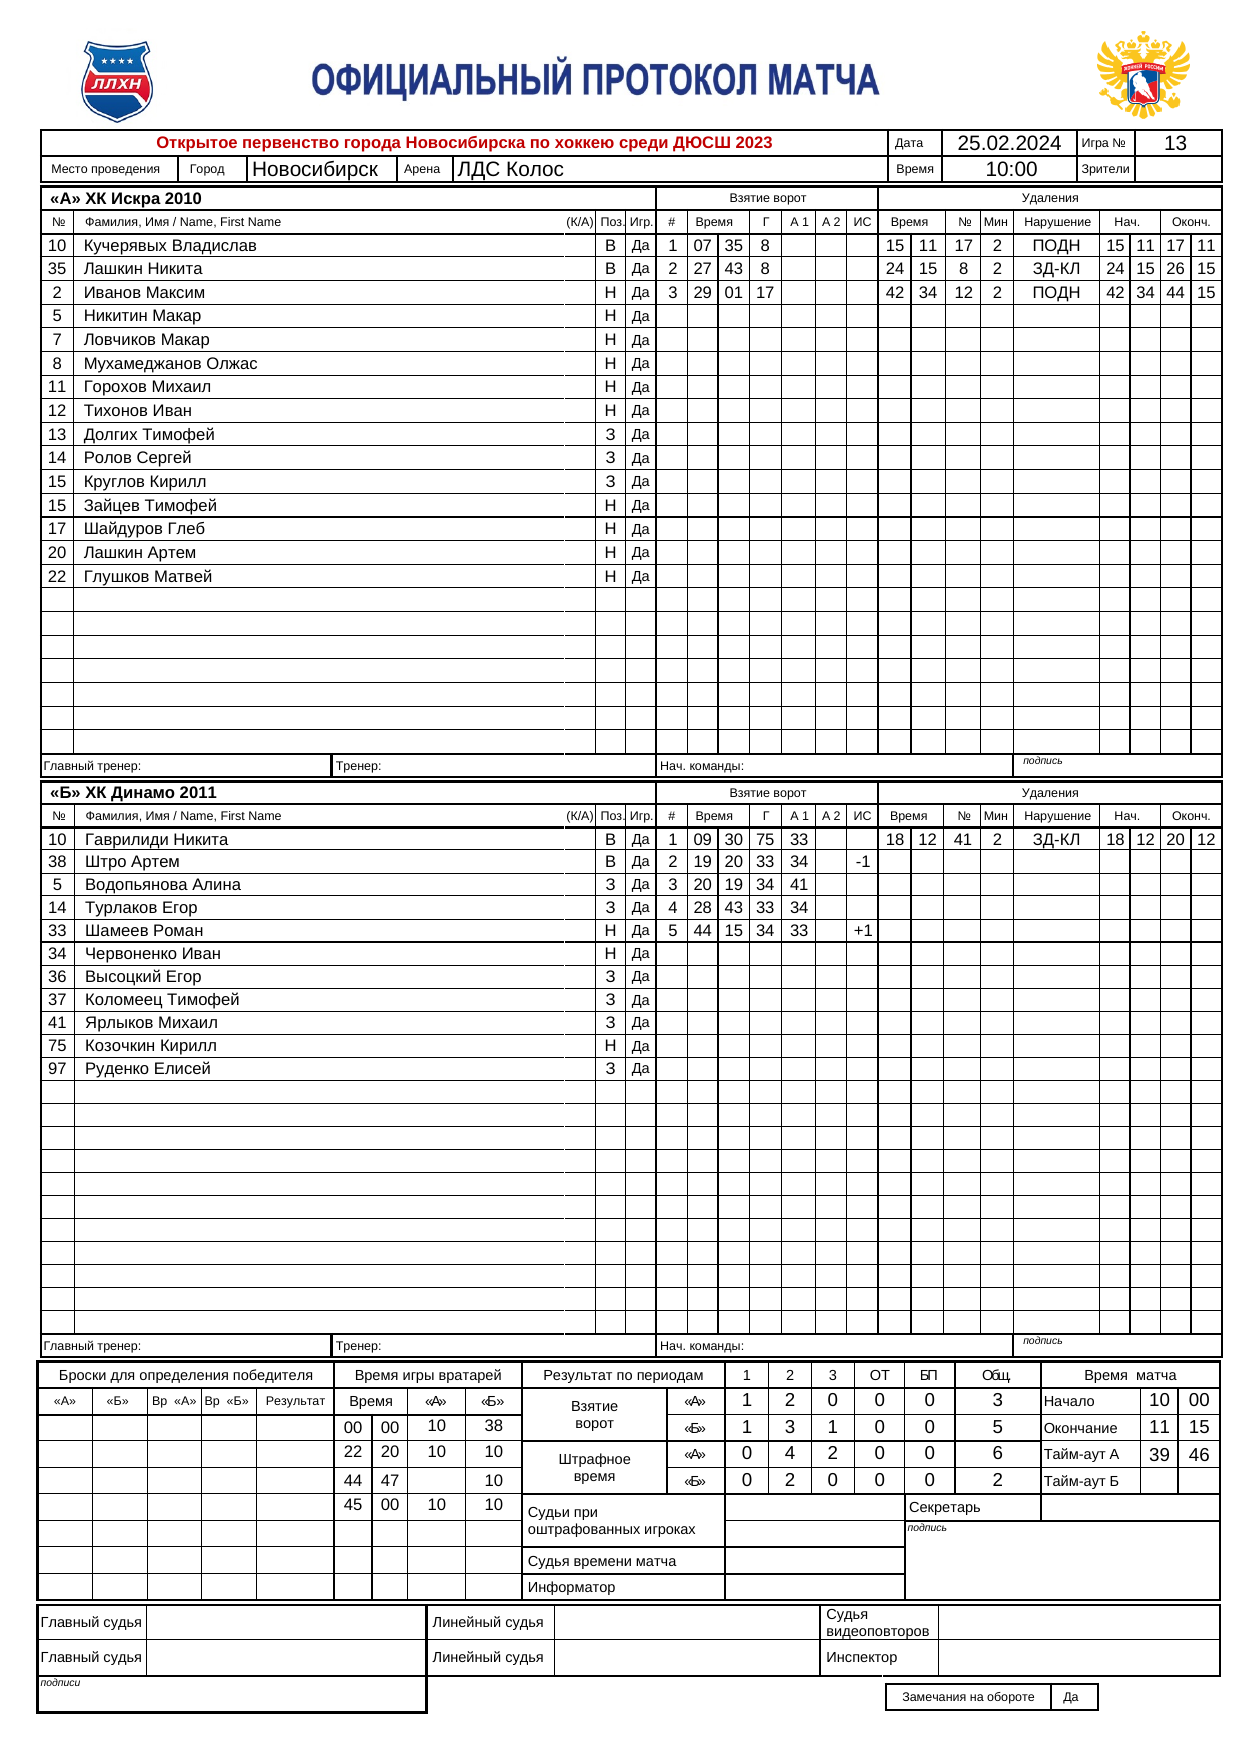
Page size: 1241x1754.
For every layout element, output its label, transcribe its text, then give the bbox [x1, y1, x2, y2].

table_cell [1014, 1288, 1099, 1310]
table_cell [750, 565, 781, 587]
table_header 3 [812, 1363, 854, 1387]
table_cell Да [626, 1058, 655, 1079]
table_cell [912, 920, 943, 941]
table_cell [912, 328, 945, 351]
table_cell [750, 328, 781, 351]
table_cell [944, 1196, 980, 1218]
table_cell № [42, 805, 74, 826]
table_cell [782, 707, 815, 729]
table_cell [816, 920, 846, 941]
table_cell [1100, 376, 1129, 398]
table_header Взятие ворот [657, 783, 877, 803]
table_cell [847, 874, 877, 895]
table_cell # [657, 805, 687, 826]
table_cell [75, 1173, 564, 1195]
table_cell А 1 [782, 211, 815, 233]
table_cell В [596, 829, 625, 849]
table_cell ЗД-КЛ [1014, 829, 1099, 849]
table_cell [565, 896, 595, 918]
table_cell [944, 1058, 980, 1079]
table_cell [74, 683, 564, 706]
table_cell Нач. команды: [657, 1335, 1012, 1356]
table_cell [565, 1150, 595, 1172]
table_cell [596, 1265, 625, 1287]
table_cell [1161, 989, 1190, 1011]
table_header Удаления [879, 783, 1221, 803]
table_cell [1161, 305, 1190, 327]
table_cell [75, 1265, 564, 1287]
table_cell Н [596, 920, 625, 941]
table_cell [74, 730, 564, 753]
table_cell [847, 1173, 877, 1195]
table_cell [946, 494, 980, 516]
table_cell [257, 1468, 333, 1493]
table_cell [912, 850, 943, 872]
table_cell Водопьянова Алина [75, 874, 564, 895]
table_cell [1100, 896, 1129, 918]
table_cell [596, 1150, 625, 1172]
table_cell [688, 1104, 717, 1126]
table_cell [750, 494, 781, 516]
table_cell [202, 1441, 256, 1467]
table_cell [1100, 1265, 1129, 1287]
table_cell [39, 1521, 92, 1546]
table_cell Н [596, 305, 625, 327]
table_cell [373, 1547, 407, 1573]
table_cell Фамилия, Имя / Name, First Name [75, 805, 565, 826]
table_header Удаления [879, 188, 1221, 209]
table_cell Да [626, 541, 655, 564]
table_cell [565, 989, 595, 1011]
table_cell [879, 446, 910, 469]
table_cell [257, 1441, 333, 1467]
table_cell Игр. [626, 211, 655, 233]
table_cell Нач. команды: [657, 755, 1012, 776]
table_cell 10 [466, 1494, 521, 1520]
table_cell 12 [1192, 829, 1221, 849]
table_cell [657, 399, 687, 422]
table_cell 37 [42, 989, 74, 1011]
table_cell [1100, 470, 1129, 493]
table_cell [1014, 1242, 1099, 1264]
table_cell [719, 1150, 749, 1172]
table_cell [726, 1495, 904, 1520]
table_cell [565, 920, 595, 941]
table_cell В [596, 850, 625, 872]
table_cell [879, 683, 910, 706]
table_cell [555, 1640, 819, 1675]
table_cell Н [596, 518, 625, 540]
table_cell [944, 966, 980, 987]
table_cell [596, 1311, 625, 1333]
table_cell [981, 1196, 1013, 1218]
table_cell [816, 1311, 846, 1333]
table_header 2 [769, 1363, 811, 1387]
table_cell 18 [1100, 829, 1129, 849]
table_cell [657, 989, 687, 1011]
table_cell 4 [657, 896, 687, 918]
table_cell Судья времени матча [523, 1548, 724, 1573]
table_cell [782, 305, 815, 327]
table_cell [1100, 920, 1129, 941]
table_cell [148, 1416, 201, 1440]
table_cell Поз. [596, 211, 625, 233]
table_cell 3 [956, 1389, 1040, 1413]
table_cell [74, 636, 564, 658]
table_cell [912, 1058, 943, 1079]
table_cell [202, 1521, 256, 1546]
table_cell [1014, 1058, 1099, 1079]
table_cell [1192, 1265, 1221, 1287]
table_cell Шайдуров Глеб [74, 518, 564, 540]
table_cell Тайм-аут Б [1042, 1468, 1140, 1493]
table_cell [688, 730, 717, 753]
table_cell [879, 943, 910, 964]
table_cell [1014, 1012, 1099, 1033]
table_cell [565, 376, 595, 398]
table_cell [1131, 896, 1160, 918]
table_cell [912, 588, 945, 611]
table_cell [657, 376, 687, 398]
table_cell [816, 257, 846, 280]
table_cell [782, 612, 815, 634]
table_cell [944, 1311, 980, 1333]
table_cell Лашкин Никита [74, 257, 564, 280]
table_cell [257, 1547, 333, 1573]
table_cell [565, 659, 595, 682]
table_cell «А» [39, 1389, 92, 1413]
table_cell 34 [42, 943, 74, 964]
table_cell [879, 588, 910, 611]
table_cell [466, 1574, 521, 1599]
table_cell [912, 305, 945, 327]
table_cell [750, 376, 781, 398]
table_cell [626, 1311, 655, 1333]
table_cell [1131, 850, 1160, 872]
table_cell Поз. [596, 805, 625, 826]
table_cell [555, 1606, 819, 1639]
table_cell А 2 [816, 805, 846, 826]
table_cell Да [626, 874, 655, 895]
table_cell [1100, 966, 1129, 987]
table_cell [1014, 423, 1099, 445]
table_cell [688, 305, 717, 327]
table_cell [688, 1081, 717, 1103]
table_cell [816, 874, 846, 895]
table_cell [1014, 1196, 1099, 1218]
table_cell [688, 707, 717, 729]
table_cell [408, 1574, 465, 1599]
table_cell [657, 305, 687, 327]
table_header Игра № [1078, 131, 1134, 155]
table_cell [981, 1150, 1013, 1172]
table_cell [1131, 730, 1160, 753]
table_cell подписи [39, 1677, 425, 1711]
table_cell «Б» [668, 1468, 724, 1493]
table_cell [688, 470, 717, 493]
table_cell [879, 1265, 910, 1287]
table_cell [719, 1311, 749, 1333]
table_cell [657, 1150, 687, 1172]
table_cell [782, 1127, 815, 1149]
table_cell Главный судья [39, 1606, 146, 1639]
table_cell [782, 1196, 815, 1218]
table_cell [1192, 1127, 1221, 1149]
table_cell [565, 1288, 595, 1310]
table_cell [782, 541, 815, 564]
table_cell [1192, 683, 1221, 706]
table_cell 38 [42, 850, 74, 872]
table_cell Никитин Макар [74, 305, 564, 327]
table_cell [847, 1104, 877, 1126]
table_cell [626, 659, 655, 682]
table_cell [626, 1219, 655, 1241]
table_cell Н [596, 1035, 625, 1057]
table_cell [750, 423, 781, 445]
table_cell [912, 659, 945, 682]
table_cell 30 [719, 829, 749, 849]
table_cell [75, 1081, 564, 1103]
table_cell [1131, 305, 1160, 327]
table_cell [981, 470, 1013, 493]
table_cell [565, 518, 595, 540]
table_cell [466, 1521, 521, 1546]
table_cell [1131, 1242, 1160, 1264]
table_cell [257, 1494, 333, 1520]
table_cell [1161, 874, 1190, 895]
table_cell [782, 352, 815, 374]
table_cell [981, 494, 1013, 516]
table_cell З [596, 896, 625, 918]
table_cell Судьи при оштрафованных игроках [523, 1495, 724, 1546]
table_cell [42, 1081, 74, 1103]
table_cell [1161, 1127, 1190, 1149]
table_cell [1100, 588, 1129, 611]
table_cell [816, 1127, 846, 1149]
table_cell [847, 376, 877, 398]
table_cell [565, 352, 595, 374]
table_cell [93, 1521, 147, 1546]
table_cell [782, 943, 815, 964]
table_cell [1131, 328, 1160, 351]
table_cell 0 [726, 1442, 768, 1467]
table_cell 20 [373, 1441, 407, 1467]
table_cell 22 [42, 565, 73, 587]
table_cell [1014, 376, 1099, 398]
table_cell 1 [657, 829, 687, 849]
table_cell [912, 423, 945, 445]
table_cell [596, 1242, 625, 1264]
table_cell [1100, 850, 1129, 872]
table_cell [912, 1196, 943, 1218]
table_cell [1100, 612, 1129, 634]
table_cell [719, 1104, 749, 1126]
table_cell 34 [782, 850, 815, 872]
table_cell [750, 730, 781, 753]
table_cell [816, 328, 846, 351]
table_cell [1161, 541, 1190, 564]
table_cell [42, 659, 73, 682]
table_cell [1192, 896, 1221, 918]
table_cell [596, 612, 625, 634]
table_cell 33 [782, 920, 815, 941]
table_cell [981, 1311, 1013, 1333]
table_cell [626, 1265, 655, 1287]
table_cell [1100, 1242, 1129, 1264]
table_cell В [596, 235, 625, 256]
table_cell (К/А) [565, 805, 595, 826]
table_cell подпись [906, 1522, 1219, 1599]
table_cell З [596, 423, 625, 445]
table_cell З [596, 446, 625, 469]
table_cell [39, 1441, 92, 1467]
table_cell 0 [812, 1389, 854, 1413]
table_cell [981, 423, 1013, 445]
table_cell [657, 1173, 687, 1195]
table_cell [1161, 1242, 1190, 1264]
table_cell 46 [1179, 1441, 1219, 1467]
table_cell 75 [750, 829, 781, 849]
table_cell [847, 829, 877, 849]
table_cell [657, 565, 687, 587]
table_cell [847, 470, 877, 493]
table_cell [847, 707, 877, 729]
table_cell Да [626, 470, 655, 493]
table_cell [1131, 1311, 1160, 1333]
table_cell [1014, 446, 1099, 469]
table_cell [1161, 683, 1190, 706]
table_cell 4 [769, 1442, 811, 1467]
table_cell [879, 1242, 910, 1264]
table_cell [944, 1288, 980, 1310]
table_cell [1192, 376, 1221, 398]
table_cell [750, 1265, 781, 1287]
table_cell 12 [1131, 829, 1160, 849]
table_cell [944, 989, 980, 1011]
table_cell [847, 1288, 877, 1310]
table_cell [879, 399, 910, 422]
table_cell [688, 328, 717, 351]
table_cell [147, 1606, 425, 1639]
table_cell [946, 588, 980, 611]
table_cell [93, 1574, 147, 1599]
table_cell [1131, 541, 1160, 564]
table_cell [1100, 659, 1129, 682]
table_header Общ. [956, 1363, 1040, 1387]
table_cell [1192, 850, 1221, 872]
table_cell [879, 874, 910, 895]
table_cell 10 [466, 1468, 521, 1493]
table_cell [657, 1288, 687, 1310]
table_cell [657, 636, 687, 658]
table_cell [946, 730, 980, 753]
table_cell [596, 707, 625, 729]
table_cell [688, 1127, 717, 1149]
table_cell [981, 707, 1013, 729]
table_cell [879, 565, 910, 587]
table_cell 11 [1192, 235, 1221, 256]
table_cell [1161, 943, 1190, 964]
table_cell [719, 399, 749, 422]
table_cell [816, 470, 846, 493]
table_cell [1161, 920, 1190, 941]
table_cell 0 [855, 1442, 904, 1467]
table_cell [981, 1035, 1013, 1057]
table_cell 01 [719, 281, 749, 303]
table_cell [1014, 541, 1099, 564]
table_cell [75, 1150, 564, 1172]
table_cell 00 [335, 1416, 371, 1440]
table_cell [1192, 1035, 1221, 1057]
table_cell [42, 730, 73, 753]
table_cell Мин [981, 805, 1013, 826]
table_cell 15 [42, 470, 73, 493]
table_cell 0 [905, 1415, 954, 1440]
table_cell [657, 1127, 687, 1149]
table_cell [1100, 1150, 1129, 1172]
table_cell 26 [1161, 257, 1190, 280]
table_cell Да [626, 966, 655, 987]
table_cell [688, 1012, 717, 1033]
table_cell [42, 1196, 74, 1218]
table_cell [782, 966, 815, 987]
table_cell [1131, 1288, 1160, 1310]
table_cell [879, 470, 910, 493]
table_cell [1014, 896, 1099, 918]
table_cell [847, 328, 877, 351]
table_cell [944, 850, 980, 872]
table_cell [981, 541, 1013, 564]
table_cell [1179, 1468, 1219, 1493]
table_cell 2 [981, 235, 1013, 256]
table_cell [1192, 730, 1221, 753]
table_cell 3 [769, 1415, 811, 1440]
table_cell [596, 1104, 625, 1126]
table_cell [750, 1219, 781, 1241]
table_cell [782, 399, 815, 422]
table_cell ЛДС Колос [454, 157, 887, 181]
table_cell Круглов Кирилл [74, 470, 564, 493]
table_cell [750, 1058, 781, 1079]
table_header 25.02.2024 [943, 131, 1076, 155]
table_cell [93, 1494, 147, 1520]
table_cell Время [335, 1389, 407, 1413]
table_cell [1100, 565, 1129, 587]
table_cell [626, 1196, 655, 1218]
table_cell [408, 1547, 465, 1573]
table_cell [626, 636, 655, 658]
table_cell [657, 966, 687, 987]
table_cell [1161, 1288, 1190, 1310]
table_cell 20 [42, 541, 73, 564]
table_cell [847, 683, 877, 706]
table_cell Нарушение [1014, 211, 1099, 233]
table_cell [657, 1104, 687, 1126]
table_header Замечания на обороте [887, 1685, 1050, 1709]
table_cell Н [596, 565, 625, 587]
table_cell [912, 874, 943, 895]
table_cell [944, 874, 980, 895]
table_cell [879, 518, 910, 540]
table_cell [816, 829, 846, 849]
table_cell [596, 1196, 625, 1218]
table_cell 2 [981, 257, 1013, 280]
table_cell [782, 659, 815, 682]
table_cell [1131, 399, 1160, 422]
table_cell подпись [1014, 755, 1221, 776]
table_cell [1100, 352, 1129, 374]
table_cell [466, 1547, 521, 1573]
table_cell [719, 966, 749, 987]
table_cell [879, 541, 910, 564]
table_cell Время [688, 211, 749, 233]
table_cell [750, 1035, 781, 1057]
table_cell [750, 1150, 781, 1172]
table_cell [373, 1521, 407, 1546]
table_cell 3 [657, 281, 687, 303]
table_cell [750, 1242, 781, 1264]
table_cell [75, 1219, 564, 1241]
table_cell [912, 1265, 943, 1287]
table_cell [879, 376, 910, 398]
table_cell Начало [1042, 1389, 1140, 1413]
table_cell [816, 636, 846, 658]
table_cell [816, 1058, 846, 1079]
table_cell Зрители [1078, 157, 1134, 181]
table_cell [719, 612, 749, 634]
table_cell [879, 1219, 910, 1241]
table_cell [688, 612, 717, 634]
table_cell [981, 920, 1013, 941]
table_cell [1161, 376, 1190, 398]
table_cell [719, 1196, 749, 1218]
table_cell [782, 1173, 815, 1195]
table_cell Нарушение [1014, 805, 1099, 826]
table_cell [912, 541, 945, 564]
table_cell [1100, 1311, 1129, 1333]
table_cell [816, 565, 846, 587]
table_cell [944, 1127, 980, 1149]
table_cell [847, 423, 877, 445]
table_cell 15 [1179, 1415, 1219, 1440]
table_cell [816, 707, 846, 729]
table_cell [688, 423, 717, 445]
table_cell [1192, 494, 1221, 516]
table_cell [847, 446, 877, 469]
table_cell [1192, 1288, 1221, 1310]
table_cell [944, 1173, 980, 1195]
table_cell [335, 1521, 371, 1546]
table_cell [1192, 989, 1221, 1011]
table_cell [912, 1081, 943, 1103]
table_cell [816, 588, 846, 611]
table_cell [1014, 1035, 1099, 1057]
table_cell [1014, 399, 1099, 422]
table_cell [946, 352, 980, 374]
table_cell 11 [1131, 235, 1160, 256]
table_cell [944, 943, 980, 964]
table_cell [981, 1288, 1013, 1310]
table_cell [750, 588, 781, 611]
table_cell З [596, 1012, 625, 1033]
table_cell [657, 683, 687, 706]
table_cell [981, 659, 1013, 682]
table_cell [1131, 636, 1160, 658]
table_cell [1192, 707, 1221, 729]
table_cell [939, 1606, 1219, 1639]
table_cell [688, 683, 717, 706]
table_cell 15 [42, 494, 73, 516]
table_cell [1014, 1219, 1099, 1241]
table_cell [657, 470, 687, 493]
table_cell [1161, 1150, 1190, 1172]
table_cell [847, 636, 877, 658]
table_cell Зайцев Тимофей [74, 494, 564, 516]
table_cell [750, 1012, 781, 1033]
table_cell [782, 1058, 815, 1079]
table_cell [42, 1265, 74, 1287]
table_cell [688, 1242, 717, 1264]
table_cell [565, 1127, 595, 1149]
table_cell Линейный судья [428, 1606, 554, 1639]
table_cell [847, 518, 877, 540]
table_cell 28 [688, 896, 717, 918]
table_cell [816, 399, 846, 422]
table_cell [847, 494, 877, 516]
table_cell [1014, 943, 1099, 964]
table_cell Арена [398, 157, 452, 181]
table_cell 09 [688, 829, 717, 849]
table_cell [1014, 1311, 1099, 1333]
table_cell 00 [373, 1494, 407, 1520]
table_cell [981, 352, 1013, 374]
table_cell Г [750, 211, 781, 233]
table_cell [1014, 305, 1099, 327]
table_cell 15 [1192, 257, 1221, 280]
table_cell 2 [657, 850, 687, 872]
table_cell [148, 1574, 201, 1599]
table_cell [1014, 1127, 1099, 1149]
table_cell [1192, 352, 1221, 374]
table_cell [565, 1219, 595, 1241]
table_cell 44 [688, 920, 717, 941]
table_cell [719, 1058, 749, 1079]
table_cell [782, 730, 815, 753]
table_cell [1131, 565, 1160, 587]
table_cell [1131, 612, 1160, 634]
table_cell [1131, 989, 1160, 1011]
table_cell [912, 707, 945, 729]
table_cell Долгих Тимофей [74, 423, 564, 445]
table_cell [1161, 423, 1190, 445]
table_header Броски для определения победителя [39, 1363, 333, 1387]
table_cell 34 [750, 920, 781, 941]
table_cell [912, 683, 945, 706]
table_cell [1131, 518, 1160, 540]
table_cell [847, 659, 877, 682]
table_cell [816, 683, 846, 706]
table_cell 5 [42, 874, 74, 895]
table_cell [981, 399, 1013, 422]
table_cell 1 [726, 1389, 768, 1413]
table_cell [1100, 730, 1129, 753]
table_cell 12 [912, 829, 943, 849]
table_cell [1014, 966, 1099, 987]
table_cell 10 [42, 235, 73, 256]
table_cell Вр «А» [148, 1389, 201, 1413]
table_cell [1131, 1012, 1160, 1033]
table_cell [816, 1150, 846, 1172]
table_cell [946, 636, 980, 658]
table_cell [816, 966, 846, 987]
table_cell [946, 541, 980, 564]
table_cell [428, 1677, 882, 1711]
table_cell Да [626, 446, 655, 469]
table_cell [879, 730, 910, 753]
table_cell [719, 565, 749, 587]
table_cell 41 [782, 874, 815, 895]
table_cell [981, 1265, 1013, 1287]
table_cell [782, 588, 815, 611]
table_header Дата [889, 131, 941, 155]
table_cell [565, 565, 595, 587]
table_cell [1192, 612, 1221, 634]
table_cell 39 [1141, 1441, 1177, 1467]
table_cell [782, 281, 815, 303]
table_cell [39, 1416, 92, 1440]
table_cell [1100, 1196, 1129, 1218]
table_cell [719, 707, 749, 729]
table_cell [946, 423, 980, 445]
table_cell «А» [668, 1442, 724, 1467]
table_cell 34 [782, 896, 815, 918]
table_cell [816, 1219, 846, 1241]
table_cell 0 [726, 1468, 768, 1493]
table_cell [912, 1127, 943, 1149]
table_cell [1100, 1219, 1129, 1241]
table_cell [782, 565, 815, 587]
table_cell Город [179, 157, 246, 181]
table_cell 8 [750, 257, 781, 280]
table_cell Ролов Сергей [74, 446, 564, 469]
table_cell [1100, 1081, 1129, 1103]
table_cell [565, 494, 595, 516]
table_cell [596, 730, 625, 753]
table_cell [147, 1640, 425, 1675]
table_cell [1131, 352, 1160, 374]
table_cell 0 [905, 1389, 954, 1413]
table_cell 17 [750, 281, 781, 303]
table_cell 0 [855, 1415, 904, 1440]
table_cell [626, 730, 655, 753]
table_cell [782, 683, 815, 706]
table_cell З [596, 1058, 625, 1079]
table_cell [719, 636, 749, 658]
table_cell [1100, 1012, 1129, 1033]
table_cell [879, 896, 910, 918]
table_cell [944, 1012, 980, 1033]
table_cell З [596, 966, 625, 987]
table_cell Да [626, 423, 655, 445]
table_cell Н [596, 376, 625, 398]
table_cell [565, 399, 595, 422]
table_cell Высоцкий Егор [75, 966, 564, 987]
table_cell [782, 636, 815, 658]
table_cell [750, 1311, 781, 1333]
table_cell 17 [1161, 235, 1190, 256]
table_cell [39, 1494, 92, 1520]
table_cell [657, 1265, 687, 1287]
table_cell [912, 1242, 943, 1264]
table_cell 1 [657, 235, 687, 256]
table_header Открытое первенство города Новосибирска по хоккею среди ДЮСШ 2023 [42, 131, 887, 155]
table_cell Да [626, 281, 655, 303]
table_header 13 [1136, 131, 1221, 155]
table_cell 15 [1131, 257, 1160, 280]
table_cell ПОДН [1014, 235, 1099, 256]
table_cell № [946, 211, 980, 233]
table_cell [726, 1548, 904, 1573]
table_cell [1131, 1196, 1160, 1218]
table_cell [42, 1173, 74, 1195]
table_cell [847, 305, 877, 327]
table_cell 20 [719, 850, 749, 872]
table_cell [946, 612, 980, 634]
table_cell [750, 352, 781, 374]
table_cell [626, 1173, 655, 1195]
table_cell [816, 943, 846, 964]
table_cell [1014, 470, 1099, 493]
table_cell [981, 565, 1013, 587]
table_cell Ярлыков Михаил [75, 1012, 564, 1033]
table_cell [688, 659, 717, 682]
table_cell [1014, 1104, 1099, 1126]
table_cell [847, 1242, 877, 1264]
table_cell [1100, 707, 1129, 729]
table_cell [847, 1081, 877, 1103]
table_header Результат по периодам [523, 1363, 724, 1387]
table_cell [782, 235, 815, 256]
table_cell 15 [912, 257, 945, 280]
table_cell [847, 966, 877, 987]
table_cell 5 [657, 920, 687, 941]
table_cell [879, 850, 910, 872]
table_cell Ловчиков Макар [74, 328, 564, 351]
table_cell [565, 636, 595, 658]
table_cell [565, 305, 595, 327]
table_cell [879, 1012, 910, 1033]
table_cell [1161, 399, 1190, 422]
table_cell [565, 1173, 595, 1195]
table_cell 75 [42, 1035, 74, 1057]
table_cell Да [626, 920, 655, 941]
table_cell [657, 1242, 687, 1264]
table_cell Н [596, 541, 625, 564]
table_cell [912, 989, 943, 1011]
table_cell [626, 588, 655, 611]
table_cell [981, 943, 1013, 964]
table_cell [847, 730, 877, 753]
table_cell [981, 874, 1013, 895]
table_cell [1014, 612, 1099, 634]
table_cell [1192, 636, 1221, 658]
table_cell [93, 1441, 147, 1467]
table_cell Штро Артем [75, 850, 564, 872]
table_cell [626, 612, 655, 634]
table_cell [1192, 1012, 1221, 1033]
table_cell [408, 1468, 465, 1493]
table_cell 10 [42, 829, 74, 849]
table_cell [1192, 446, 1221, 469]
table_cell [1131, 1081, 1160, 1103]
table_header ОТ [855, 1363, 904, 1387]
table_cell Инспектор [821, 1640, 938, 1675]
table_cell [719, 588, 749, 611]
table_cell ИС [847, 211, 877, 233]
table_cell [1131, 376, 1160, 398]
table_cell [946, 683, 980, 706]
table_cell Мухамеджанов Олжас [74, 352, 564, 374]
table_cell [719, 1081, 749, 1103]
table_cell [946, 565, 980, 587]
table_cell [148, 1547, 201, 1573]
table_cell [879, 1311, 910, 1333]
table_cell [688, 1265, 717, 1287]
table_cell [726, 1521, 904, 1546]
table_cell [565, 1196, 595, 1218]
table_cell [816, 1288, 846, 1310]
table_cell [657, 328, 687, 351]
table_cell Тренер: [333, 1335, 655, 1356]
table_cell [719, 352, 749, 374]
table_cell 11 [42, 376, 73, 398]
table_cell 42 [879, 281, 910, 303]
table_cell 20 [1161, 829, 1190, 849]
table_cell Место проведения [42, 157, 177, 181]
table_cell [750, 636, 781, 658]
table_cell [847, 281, 877, 303]
table_cell 33 [782, 829, 815, 849]
table_cell [879, 966, 910, 987]
table_cell Да [626, 328, 655, 351]
table_cell [719, 943, 749, 964]
table_cell [688, 376, 717, 398]
table_cell 22 [335, 1441, 371, 1467]
table_cell [257, 1416, 333, 1440]
table_cell [1100, 518, 1129, 540]
table_cell [939, 1640, 1219, 1675]
table_cell 34 [1131, 281, 1160, 303]
table_cell [782, 376, 815, 398]
table_cell [816, 541, 846, 564]
table_cell [657, 730, 687, 753]
table_cell [1161, 1081, 1190, 1103]
table_cell [688, 1173, 717, 1195]
table_cell [565, 541, 595, 564]
table_header Взятие ворот [657, 188, 877, 209]
table_cell Руденко Елисей [75, 1058, 564, 1079]
table_cell [981, 588, 1013, 611]
table_cell [944, 1265, 980, 1287]
table_cell [1161, 896, 1190, 918]
table_cell [816, 1173, 846, 1195]
table_cell [816, 518, 846, 540]
table_cell [750, 305, 781, 327]
table_cell [75, 1311, 564, 1333]
table_cell Информатор [523, 1575, 724, 1599]
table_cell [1192, 565, 1221, 587]
table_cell [847, 1265, 877, 1287]
table_cell 15 [719, 920, 749, 941]
table_cell [981, 328, 1013, 351]
table_cell [750, 943, 781, 964]
table_cell [42, 683, 73, 706]
table_cell [1014, 730, 1099, 753]
table_cell [946, 305, 980, 327]
table_cell Окончание [1042, 1415, 1140, 1440]
table_cell [847, 257, 877, 280]
table_cell [782, 470, 815, 493]
table_cell [1131, 588, 1160, 611]
table_cell [75, 1242, 564, 1264]
table_cell [816, 1265, 846, 1287]
table_cell [847, 1058, 877, 1079]
table_cell [1131, 707, 1160, 729]
table_cell [42, 1127, 74, 1149]
table_cell [74, 659, 564, 682]
table_cell [1192, 470, 1221, 493]
table_cell [1192, 943, 1221, 964]
table_cell [782, 1265, 815, 1287]
table_cell [202, 1574, 256, 1599]
table_cell [657, 494, 687, 516]
table_cell [750, 399, 781, 422]
table_cell [750, 1081, 781, 1103]
table_cell [74, 707, 564, 729]
table_cell [719, 1288, 749, 1310]
table_cell [816, 376, 846, 398]
table_cell [1100, 989, 1129, 1011]
table_cell [719, 470, 749, 493]
table_cell [750, 1288, 781, 1310]
table_cell [1161, 659, 1190, 682]
table_cell 1 [726, 1415, 768, 1440]
table_cell [816, 281, 846, 303]
table_cell [1131, 966, 1160, 987]
table_cell [148, 1521, 201, 1546]
table_cell 19 [719, 874, 749, 895]
table_cell [816, 305, 846, 327]
table_cell 29 [688, 281, 717, 303]
table_cell [912, 1035, 943, 1057]
table_cell [657, 1058, 687, 1079]
table_cell 00 [1179, 1389, 1219, 1413]
table_cell Взятие ворот [523, 1389, 666, 1440]
table_cell [750, 707, 781, 729]
table_cell [42, 1242, 74, 1264]
table_cell [1161, 565, 1190, 587]
table_cell [688, 989, 717, 1011]
table_cell [1014, 683, 1099, 706]
table_cell Глушков Матвей [74, 565, 564, 587]
table_cell [202, 1494, 256, 1520]
table_cell [1141, 1468, 1177, 1493]
table_cell [1161, 1196, 1190, 1218]
table_cell 45 [335, 1494, 371, 1520]
table_cell Мин [981, 211, 1013, 233]
table_cell [981, 636, 1013, 658]
table_cell [847, 896, 877, 918]
table_cell [879, 1104, 910, 1126]
table_cell [1192, 920, 1221, 941]
table_cell [944, 920, 980, 941]
table_cell [1131, 1127, 1160, 1149]
table_cell 8 [42, 352, 73, 374]
table_cell [688, 494, 717, 516]
table_cell [1161, 850, 1190, 872]
table_cell [816, 423, 846, 445]
table_cell [946, 446, 980, 469]
table_cell [816, 1196, 846, 1218]
table_cell [782, 328, 815, 351]
table_cell [565, 874, 595, 895]
table_cell [688, 518, 717, 540]
table_cell «Б» [668, 1415, 724, 1440]
table_cell [565, 1265, 595, 1287]
table_cell [42, 1311, 74, 1333]
table_cell 2 [981, 281, 1013, 303]
table_cell 0 [905, 1442, 954, 1467]
table_cell [847, 588, 877, 611]
table_cell [782, 518, 815, 540]
table_cell 34 [912, 281, 945, 303]
table_cell [1192, 966, 1221, 987]
table_cell Гаврилиди Никита [75, 829, 564, 849]
table_cell [847, 1196, 877, 1218]
table_cell [1192, 305, 1221, 327]
table_cell [1192, 1058, 1221, 1079]
table_cell [75, 1288, 564, 1310]
table_cell [1192, 1242, 1221, 1264]
table_cell [1014, 352, 1099, 374]
table_cell Н [596, 943, 625, 964]
table_cell [565, 829, 595, 849]
table_cell [719, 1035, 749, 1057]
table_cell [879, 1081, 910, 1103]
table_cell Новосибирск [248, 157, 396, 181]
table_cell [879, 1150, 910, 1172]
table_cell Да [626, 352, 655, 374]
table_cell [1161, 470, 1190, 493]
table_cell [883, 1677, 1220, 1681]
table_cell [1131, 920, 1160, 941]
table_cell 00 [373, 1416, 407, 1440]
table_cell [944, 1242, 980, 1264]
table_cell [1100, 305, 1129, 327]
table_cell [1099, 1682, 1220, 1711]
table_cell [719, 541, 749, 564]
table_cell [912, 1104, 943, 1126]
table_cell [847, 1219, 877, 1241]
table_cell Лашкин Артем [74, 541, 564, 564]
table_cell [847, 989, 877, 1011]
table_cell [688, 541, 717, 564]
table_cell [565, 683, 595, 706]
table_cell Н [596, 399, 625, 422]
table_cell [1161, 966, 1190, 987]
table_cell [847, 541, 877, 564]
table_cell Тренер: [333, 755, 655, 776]
table_cell [688, 1058, 717, 1079]
table_cell Да [626, 943, 655, 964]
table_cell [847, 612, 877, 634]
table_cell [39, 1547, 92, 1573]
table_cell 07 [688, 235, 717, 256]
table_cell [782, 1242, 815, 1264]
table_cell [657, 612, 687, 634]
table_cell [1161, 730, 1190, 753]
table_cell [879, 494, 910, 516]
table_cell [1131, 874, 1160, 895]
table_cell [847, 1127, 877, 1149]
table_cell [981, 305, 1013, 327]
table_cell Фамилия, Имя / Name, First Name [74, 211, 565, 233]
table_cell [565, 257, 595, 280]
table_cell 18 [879, 829, 910, 849]
table_cell [847, 1150, 877, 1172]
table_cell [1131, 1104, 1160, 1126]
table_cell [42, 1288, 74, 1310]
table_cell [93, 1468, 147, 1493]
table_cell Главный тренер: [42, 755, 330, 776]
table_cell [1131, 446, 1160, 469]
table_cell 0 [905, 1468, 954, 1493]
table_cell [782, 1104, 815, 1126]
table_cell [257, 1574, 333, 1599]
table_cell 33 [750, 896, 781, 918]
table_cell [688, 1288, 717, 1310]
table_cell [912, 470, 945, 493]
table_cell Да [626, 305, 655, 327]
table_cell [1161, 328, 1190, 351]
table_cell [626, 1242, 655, 1264]
table_cell [1161, 636, 1190, 658]
table_cell [719, 1265, 749, 1287]
table_cell [565, 850, 595, 872]
table_cell -1 [847, 850, 877, 872]
table_cell [657, 588, 687, 611]
table_cell [565, 235, 595, 256]
table_cell [39, 1574, 92, 1599]
table_cell [626, 707, 655, 729]
table_cell [1161, 1104, 1190, 1126]
table_cell [1192, 1150, 1221, 1172]
table_cell [946, 399, 980, 422]
table_cell [879, 1127, 910, 1149]
table_cell [847, 1035, 877, 1057]
table_cell Да [626, 1012, 655, 1033]
table_cell [74, 588, 564, 611]
table_cell [816, 1012, 846, 1033]
table_cell 41 [42, 1012, 74, 1033]
table_cell 44 [335, 1468, 371, 1493]
table_cell [912, 1173, 943, 1195]
table_cell подпись [1014, 1335, 1221, 1356]
table_cell [1100, 943, 1129, 964]
table_cell [879, 1288, 910, 1310]
table_cell [596, 1081, 625, 1103]
table_cell [1100, 874, 1129, 895]
table_cell [981, 966, 1013, 987]
table_cell [847, 943, 877, 964]
table_cell [1014, 1173, 1099, 1195]
table_cell [912, 1012, 943, 1033]
table_cell [847, 565, 877, 587]
table_cell [750, 1196, 781, 1218]
table_cell [912, 399, 945, 422]
table_cell [93, 1547, 147, 1573]
table_cell [719, 423, 749, 445]
table_cell [202, 1547, 256, 1573]
table_cell [42, 588, 73, 611]
table_cell [1042, 1495, 1219, 1520]
table_cell [750, 612, 781, 634]
table_cell [816, 659, 846, 682]
table_cell [688, 1035, 717, 1057]
table_cell [1161, 612, 1190, 634]
table_cell [596, 1173, 625, 1195]
table_cell Коломеец Тимофей [75, 989, 564, 1011]
table_cell [596, 636, 625, 658]
table_cell [1161, 1012, 1190, 1033]
table_cell «Б» [93, 1389, 147, 1413]
table_cell [719, 1242, 749, 1264]
table_cell 0 [855, 1468, 904, 1493]
table_cell [782, 446, 815, 469]
table_cell [912, 1150, 943, 1172]
table_cell [816, 850, 846, 872]
table_cell А 2 [816, 211, 846, 233]
table_cell [816, 989, 846, 1011]
table_header БП [905, 1363, 954, 1387]
table_header «Б» ХК Динамо 2011 [42, 783, 655, 803]
table_cell 2 [956, 1468, 1040, 1493]
table_cell [879, 328, 910, 351]
table_cell [596, 1219, 625, 1241]
table_cell [626, 1127, 655, 1149]
table_cell [657, 1035, 687, 1057]
table_cell [981, 376, 1013, 398]
table_cell Да [626, 850, 655, 872]
table_header Время игры вратарей [335, 1363, 521, 1387]
table_cell Игр. [626, 805, 655, 826]
table_cell [1161, 494, 1190, 516]
table_cell [946, 518, 980, 540]
table_cell [879, 1058, 910, 1079]
table_cell 43 [719, 257, 749, 280]
table_cell [981, 896, 1013, 918]
table_cell [657, 352, 687, 374]
table_cell Иванов Максим [74, 281, 564, 303]
table_cell [782, 1012, 815, 1033]
table_cell [750, 989, 781, 1011]
table_cell 2 [769, 1468, 811, 1493]
table_cell [1192, 588, 1221, 611]
table_cell [719, 494, 749, 516]
table_cell [944, 896, 980, 918]
table_cell [1014, 850, 1099, 872]
table_cell [816, 352, 846, 374]
table_cell [782, 494, 815, 516]
table_cell [816, 1242, 846, 1264]
table_cell [879, 920, 910, 941]
table_cell [626, 1081, 655, 1103]
table_cell 10 [408, 1441, 465, 1467]
table_cell [944, 1150, 980, 1172]
table_cell [981, 683, 1013, 706]
table_cell Н [596, 328, 625, 351]
table_cell [565, 1242, 595, 1264]
table_cell [782, 1035, 815, 1057]
table_cell [981, 989, 1013, 1011]
table_cell [912, 730, 945, 753]
table_cell 5 [42, 305, 73, 327]
table_cell [657, 1311, 687, 1333]
table_cell 33 [42, 920, 74, 941]
table_cell «Б » [466, 1389, 521, 1413]
table_cell [912, 1311, 943, 1333]
table_cell Да [626, 376, 655, 398]
table_cell [1100, 1288, 1129, 1310]
table_cell # [657, 211, 687, 233]
table_cell [847, 352, 877, 374]
table_cell [981, 518, 1013, 540]
table_cell [782, 1219, 815, 1241]
table_cell [981, 1127, 1013, 1149]
table_cell [688, 1311, 717, 1333]
table_cell [1161, 1173, 1190, 1195]
table_cell [1192, 1104, 1221, 1126]
table_cell [688, 352, 717, 374]
table_cell [782, 423, 815, 445]
table_cell [1192, 1311, 1221, 1333]
table_cell [1131, 683, 1160, 706]
table_cell [719, 989, 749, 1011]
table_cell Судья видеоповторов [821, 1606, 938, 1639]
table_cell [879, 659, 910, 682]
table_cell 11 [1141, 1415, 1177, 1440]
table_cell 14 [42, 446, 73, 469]
table_cell З [596, 874, 625, 895]
table_cell [944, 1104, 980, 1126]
table_cell [596, 683, 625, 706]
table_cell Главный тренер: [42, 1335, 330, 1356]
table_cell 24 [1100, 257, 1129, 280]
table_cell [1136, 157, 1221, 181]
table_cell З [596, 470, 625, 493]
table_cell Линейный судья [428, 1640, 554, 1675]
table_cell [1131, 1173, 1160, 1195]
table_cell [816, 612, 846, 634]
table_cell [981, 1219, 1013, 1241]
table_cell [657, 1081, 687, 1103]
table_cell 42 [1100, 281, 1129, 303]
table_cell «А» [668, 1389, 724, 1413]
table_cell [719, 1127, 749, 1149]
table_cell Главный судья [39, 1640, 146, 1675]
table_cell 11 [912, 235, 945, 256]
table_cell [719, 1219, 749, 1241]
table_cell [879, 352, 910, 374]
table_cell [946, 470, 980, 493]
table_cell Г [750, 805, 781, 826]
table_cell [1131, 1058, 1160, 1079]
table_cell Да [626, 399, 655, 422]
table_cell [74, 612, 564, 634]
table_cell [1192, 541, 1221, 564]
table_cell [148, 1468, 201, 1493]
table_cell 10:00 [943, 157, 1076, 181]
table_cell [1100, 683, 1129, 706]
table_cell [657, 659, 687, 682]
table_cell 27 [688, 257, 717, 280]
table_cell [1014, 565, 1099, 587]
table_cell 12 [42, 399, 73, 422]
table_cell [1100, 541, 1129, 564]
table_cell [596, 659, 625, 682]
table_cell [719, 683, 749, 706]
table_cell [39, 1468, 92, 1493]
table_cell [657, 1196, 687, 1218]
table_cell Да [626, 494, 655, 516]
table_cell 13 [42, 423, 73, 445]
table_cell [879, 707, 910, 729]
table_cell [565, 446, 595, 469]
table_cell Нач. [1100, 805, 1160, 826]
table_cell В [596, 257, 625, 280]
table_cell +1 [847, 920, 877, 941]
table_cell [782, 1150, 815, 1172]
table_cell [944, 1035, 980, 1057]
table_cell [782, 1288, 815, 1310]
table_cell [879, 612, 910, 634]
table_cell 47 [373, 1468, 407, 1493]
table_cell [750, 446, 781, 469]
table_cell [1192, 1196, 1221, 1218]
table_cell Штрафное время [523, 1442, 666, 1493]
table_cell [1100, 399, 1129, 422]
table_cell [1161, 1035, 1190, 1057]
table_cell [1100, 1127, 1129, 1149]
table_cell [912, 636, 945, 658]
table_cell [42, 1219, 74, 1241]
table_cell 10 [408, 1416, 465, 1440]
table_cell 10 [1141, 1389, 1177, 1413]
table_cell [1161, 352, 1190, 374]
table_cell [626, 1288, 655, 1310]
table_cell 35 [42, 257, 73, 280]
table_cell [981, 1242, 1013, 1264]
table_cell [1192, 1173, 1221, 1195]
table_cell [565, 423, 595, 445]
table_cell [1131, 659, 1160, 682]
table_cell [1100, 494, 1129, 516]
table_cell [912, 446, 945, 469]
table_cell 35 [719, 235, 749, 256]
table_cell [657, 423, 687, 445]
table_cell 2 [657, 257, 687, 280]
table_cell 1 [812, 1415, 854, 1440]
table_cell [688, 943, 717, 964]
table_cell [565, 470, 595, 493]
table_cell [782, 1311, 815, 1333]
table_cell [816, 446, 846, 469]
table_cell [565, 328, 595, 351]
table_cell [626, 1150, 655, 1172]
table_cell Козочкин Кирилл [75, 1035, 564, 1057]
table_cell [912, 494, 945, 516]
table_cell [1014, 1150, 1099, 1172]
table_cell Да [626, 257, 655, 280]
table_cell [657, 707, 687, 729]
table_cell [565, 281, 595, 303]
table_cell [719, 1173, 749, 1195]
table_cell [1192, 659, 1221, 682]
table_cell [657, 1012, 687, 1033]
table_cell [75, 1196, 564, 1218]
table_cell [981, 850, 1013, 872]
picture [5, 28, 1197, 129]
table_cell [1014, 1265, 1099, 1287]
table_cell [879, 305, 910, 327]
table_cell [750, 541, 781, 564]
table_cell [719, 1012, 749, 1033]
table_cell [1014, 494, 1099, 516]
table_cell З [596, 989, 625, 1011]
table_cell Время [879, 211, 945, 233]
table_cell [657, 518, 687, 540]
table_cell Да [626, 1035, 655, 1057]
table_cell [719, 518, 749, 540]
table_cell 43 [719, 896, 749, 918]
table_cell [688, 636, 717, 658]
table_cell [42, 1150, 74, 1172]
table_cell (К/А) [565, 211, 595, 233]
table_cell [1014, 707, 1099, 729]
table_cell [750, 470, 781, 493]
table_header «А» ХК Искра 2010 [42, 188, 655, 209]
table_cell 0 [855, 1389, 904, 1413]
table_cell [1131, 470, 1160, 493]
table_cell [75, 1104, 564, 1126]
table_cell [1131, 423, 1160, 445]
table_cell [816, 1104, 846, 1126]
table_cell ПОДН [1014, 281, 1099, 303]
table_cell [750, 518, 781, 540]
table_cell [816, 494, 846, 516]
table_cell [565, 1311, 595, 1333]
table_cell [1192, 399, 1221, 422]
table_cell [981, 612, 1013, 634]
table_cell Горохов Михаил [74, 376, 564, 398]
table_cell 17 [42, 518, 73, 540]
table_cell 97 [42, 1058, 74, 1079]
table_cell [626, 1104, 655, 1126]
table_cell [750, 1104, 781, 1126]
table_cell [657, 943, 687, 964]
table_cell 15 [1192, 281, 1221, 303]
table_cell [565, 1058, 595, 1079]
table_cell Шамеев Роман [75, 920, 564, 941]
table_cell Да [626, 518, 655, 540]
table_cell [1161, 1311, 1190, 1333]
table_cell [1014, 328, 1099, 351]
table_cell [565, 1012, 595, 1033]
table_cell [1100, 1104, 1129, 1126]
table_cell [981, 730, 1013, 753]
table_cell [565, 730, 595, 753]
table_cell [1131, 1035, 1160, 1057]
table_cell [879, 636, 910, 658]
table_cell [596, 588, 625, 611]
table_cell [981, 1104, 1013, 1126]
table_cell 20 [688, 874, 717, 895]
table_cell [1100, 636, 1129, 658]
table_cell [1131, 1265, 1160, 1287]
table_cell [847, 1012, 877, 1033]
table_cell Вр «Б» [202, 1389, 256, 1413]
table_cell [1100, 446, 1129, 469]
table_cell [42, 612, 73, 634]
table_cell [688, 1150, 717, 1172]
table_cell [981, 1173, 1013, 1195]
table_cell [1192, 423, 1221, 445]
table_cell [1014, 659, 1099, 682]
table_cell [1161, 707, 1190, 729]
table_cell [1161, 588, 1190, 611]
table_cell [565, 1104, 595, 1126]
table_cell 19 [688, 850, 717, 872]
table_cell [816, 730, 846, 753]
table_cell [912, 896, 943, 918]
table_cell 33 [750, 850, 781, 872]
table_cell [719, 305, 749, 327]
table_cell [565, 612, 595, 634]
table_cell [719, 376, 749, 398]
table_cell [782, 989, 815, 1011]
table_cell Секретарь [906, 1495, 1040, 1520]
table_cell Н [596, 494, 625, 516]
table_cell [1192, 518, 1221, 540]
table_cell 38 [466, 1416, 521, 1440]
table_cell А 1 [782, 805, 815, 826]
table_cell [1131, 494, 1160, 516]
table_cell [408, 1521, 465, 1546]
table_cell [688, 966, 717, 987]
table_cell [981, 1081, 1013, 1103]
table_cell [565, 966, 595, 987]
table_cell [912, 565, 945, 587]
table_cell [912, 943, 943, 964]
table_cell Турлаков Егор [75, 896, 564, 918]
table_cell Тихонов Иван [74, 399, 564, 422]
table_cell [946, 707, 980, 729]
table_cell [879, 1173, 910, 1195]
table_cell [879, 989, 910, 1011]
table_cell Кучерявых Владислав [74, 235, 564, 256]
table_cell [42, 1104, 74, 1126]
table_cell 12 [946, 281, 980, 303]
table_cell [879, 423, 910, 445]
table_cell [565, 943, 595, 964]
table_cell [1100, 1035, 1129, 1057]
table_cell [1161, 446, 1190, 469]
table_cell [1014, 636, 1099, 658]
table_cell [847, 235, 877, 256]
table_cell Время [889, 157, 941, 181]
table_cell [1192, 328, 1221, 351]
table_cell [1192, 874, 1221, 895]
table_cell [750, 1173, 781, 1195]
table_cell Да [626, 829, 655, 849]
table_cell [657, 446, 687, 469]
table_cell [1100, 328, 1129, 351]
table_cell [912, 352, 945, 374]
table_cell [565, 707, 595, 729]
table_cell [981, 1058, 1013, 1079]
table_cell [657, 541, 687, 564]
table_cell 44 [1161, 281, 1190, 303]
table_cell [981, 1012, 1013, 1033]
table_cell [944, 1219, 980, 1241]
table_cell [981, 446, 1013, 469]
table_cell [657, 1219, 687, 1241]
table_cell [42, 707, 73, 729]
table_cell [719, 446, 749, 469]
table_cell 8 [750, 235, 781, 256]
table_cell Н [596, 281, 625, 303]
table_cell Время [688, 805, 749, 826]
table_cell [565, 1035, 595, 1057]
table_cell [879, 1196, 910, 1218]
table_cell [1192, 1081, 1221, 1103]
table_cell 15 [879, 235, 910, 256]
table_cell ЗД-КЛ [1014, 257, 1099, 280]
table_cell [596, 1288, 625, 1310]
table_cell Да [626, 989, 655, 1011]
table_cell [596, 1127, 625, 1149]
table_cell 2 [769, 1389, 811, 1413]
table_cell [148, 1494, 201, 1520]
table_cell 8 [946, 257, 980, 280]
table_cell Да [626, 565, 655, 587]
table_cell [1131, 1150, 1160, 1172]
table_cell [847, 399, 877, 422]
table_cell [912, 966, 943, 987]
table_cell [688, 446, 717, 469]
table_cell «А» [408, 1389, 465, 1413]
table_cell [688, 588, 717, 611]
table_cell [1014, 518, 1099, 540]
table_cell Нач. [1100, 211, 1160, 233]
table_cell [750, 683, 781, 706]
table_cell [688, 1196, 717, 1218]
table_cell [912, 1219, 943, 1241]
table_cell [1014, 1081, 1099, 1103]
table_cell [944, 1081, 980, 1103]
table_cell 15 [1100, 235, 1129, 256]
table_cell 5 [956, 1415, 1040, 1440]
table_cell 36 [42, 966, 74, 987]
table_cell 2 [812, 1442, 854, 1467]
table_cell Да [626, 896, 655, 918]
table_cell 7 [42, 328, 73, 351]
table_cell 41 [944, 829, 980, 849]
table_cell [688, 1219, 717, 1241]
table_cell [688, 565, 717, 587]
table_cell [1100, 423, 1129, 445]
table_cell [93, 1416, 147, 1440]
table_cell Оконч. [1161, 211, 1221, 233]
table_cell 10 [466, 1441, 521, 1467]
table_cell [335, 1547, 371, 1573]
table_cell 24 [879, 257, 910, 280]
table_cell Тайм-аут А [1042, 1441, 1140, 1467]
table_cell [1131, 1219, 1160, 1241]
table_cell [912, 518, 945, 540]
table_cell [1014, 920, 1099, 941]
table_cell [688, 399, 717, 422]
table_cell [816, 1081, 846, 1103]
table_cell [1014, 588, 1099, 611]
table_cell [912, 612, 945, 634]
table_cell [847, 1311, 877, 1333]
table_cell [782, 1081, 815, 1103]
table_cell [912, 1288, 943, 1310]
table_cell [782, 257, 815, 280]
table_cell [1161, 1058, 1190, 1079]
table_cell ИС [847, 805, 877, 826]
table_cell [719, 730, 749, 753]
table_header Время матча [1042, 1363, 1219, 1387]
table_cell [750, 966, 781, 987]
table_cell [202, 1416, 256, 1440]
table_cell 0 [812, 1468, 854, 1493]
table_cell [1100, 1173, 1129, 1195]
table_cell [565, 588, 595, 611]
table_cell [816, 235, 846, 256]
table_header 1 [726, 1363, 768, 1387]
table_cell 2 [42, 281, 73, 303]
table_cell № [944, 805, 980, 826]
table_cell [750, 1127, 781, 1149]
table_cell [1014, 874, 1099, 895]
table_cell [1131, 943, 1160, 964]
table_cell [912, 376, 945, 398]
table_cell № [42, 211, 73, 233]
table_cell [42, 636, 73, 658]
table_cell Да [626, 235, 655, 256]
table_header Да [1052, 1685, 1097, 1709]
table_cell [1014, 989, 1099, 1011]
table_cell [373, 1574, 407, 1599]
table_cell 34 [750, 874, 781, 895]
table_cell [719, 659, 749, 682]
table_cell [816, 896, 846, 918]
table_cell [719, 328, 749, 351]
table_cell Червоненко Иван [75, 943, 564, 964]
table_cell Время [879, 805, 943, 826]
table_cell Оконч. [1161, 805, 1221, 826]
table_cell [75, 1127, 564, 1149]
table_cell [816, 1035, 846, 1057]
table_cell Н [596, 352, 625, 374]
table_cell [946, 328, 980, 351]
table_cell [202, 1468, 256, 1493]
table_cell [626, 683, 655, 706]
table_cell [946, 376, 980, 398]
table_cell Результат [257, 1389, 333, 1413]
table_cell 3 [657, 874, 687, 895]
table_cell [335, 1574, 371, 1599]
table_cell [946, 659, 980, 682]
table_cell [565, 1081, 595, 1103]
table_cell [726, 1575, 904, 1599]
table_cell 2 [981, 829, 1013, 849]
table_cell 6 [956, 1442, 1040, 1467]
table_cell [257, 1521, 333, 1546]
table_cell [750, 659, 781, 682]
table_cell 10 [408, 1494, 465, 1520]
table_cell [1100, 1058, 1129, 1079]
table_cell [1192, 1219, 1221, 1241]
table_cell [1161, 1219, 1190, 1241]
table_cell [148, 1441, 201, 1467]
table_cell [1161, 518, 1190, 540]
table_cell 14 [42, 896, 74, 918]
table_cell [879, 1035, 910, 1057]
table_cell 17 [946, 235, 980, 256]
table_cell [1161, 1265, 1190, 1287]
